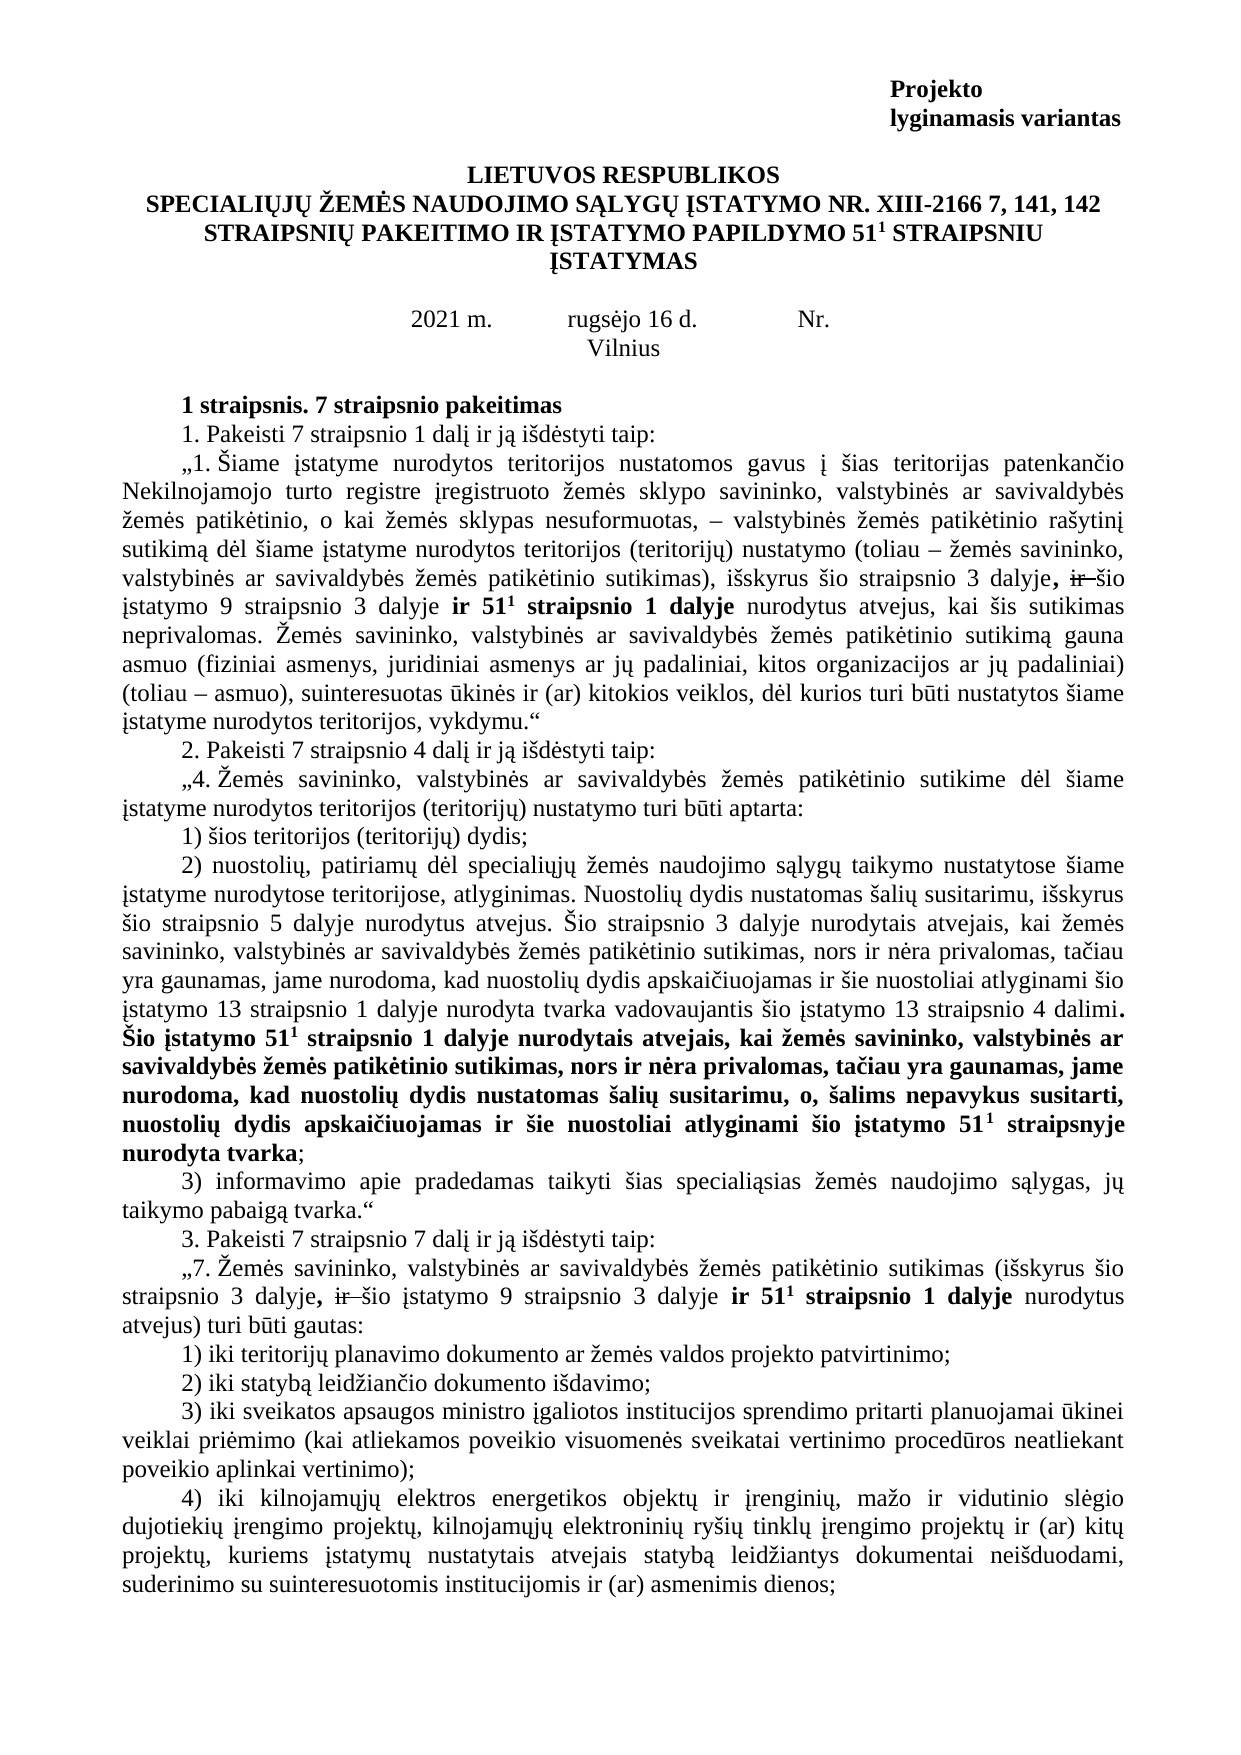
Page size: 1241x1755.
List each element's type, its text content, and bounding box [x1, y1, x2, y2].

text Projekto [890, 74, 1125, 103]
text „4. Žemės savininko, valstybinės ar savivaldybės žemės patikėtinio sutikime dėl šiame įstatyme nurodytos teritorijos (teritorijų) nustatymo turi būti aptarta: [122, 764, 1125, 821]
text LIETUVOS RESPUBLIKOS [122, 160, 1125, 189]
text „1. Šiame įstatyme nurodytos teritorijos nustatomos gavus į šias teritorijas patenkančio Nekilnojamojo turto registre įregistruoto žemės sklypo savininko, valstybinės ar savivaldybės žemės patikėtinio, o kai žemės sklypas nesuformuotas, – valstybinės žemės patikėtinio rašytinį sutikimą dėl šiame įstatyme nurodytos teritorijos (teritorijų) nustatymo (toliau – žemės savininko, valstybinės ar savivaldybės žemės patikėtinio sutikimas), išskyrus šio straipsnio 3 dalyje, ir šio įstatymo 9 straipsnio 3 dalyje ir 511 straipsnio 1 dalyje nurodytus atvejus, kai šis sutikimas neprivalomas. Žemės savininko, valstybinės ar savivaldybės žemės patikėtinio sutikimą gauna asmuo (fiziniai asmenys, juridiniai asmenys ar jų padaliniai, kitos organizacijos ar jų padaliniai) (toliau – asmuo), suinteresuotas ūkinės ir (ar) kitokios veiklos, dėl kurios turi būti nustatytos šiame įstatyme nurodytos teritorijos, vykdymu.“ [122, 448, 1125, 735]
text 3) iki sveikatos apsaugos ministro įgaliotos institucijos sprendimo pritarti planuojamai ūkinei veiklai priėmimo (kai atliekamos poveikio visuomenės sveikatai vertinimo procedūros neatliekant poveikio aplinkai vertinimo); [122, 1396, 1125, 1483]
text 1. Pakeisti 7 straipsnio 1 dalį ir ją išdėstyti taip: [122, 419, 1125, 448]
text 2) iki statybą leidžiančio dokumento išdavimo; [122, 1368, 1125, 1396]
text 3) informavimo apie pradedamas taikyti šias specialiąsias žemės naudojimo sąlygas, jų taikymo pabaigą tvarka.“ [122, 1166, 1125, 1224]
text 2. Pakeisti 7 straipsnio 4 dalį ir ją išdėstyti taip: [122, 735, 1125, 764]
text 1) iki teritorijų planavimo dokumento ar žemės valdos projekto patvirtinimo; [122, 1339, 1125, 1368]
text lyginamasis variantas [890, 103, 1125, 131]
text SPECIALIŲJŲ ŽEMĖS NAUDOJIMO SĄLYGŲ ĮSTATYMO NR. XIII-2166 7, 141, 142 STRAIPSNIŲ PAKEITIMO IR ĮSTATYMO PAPILDYMO 511 STRAIPSNIU [122, 189, 1125, 246]
text Vilnius [122, 333, 1125, 361]
text 3. Pakeisti 7 straipsnio 7 dalį ir ją išdėstyti taip: [122, 1224, 1125, 1253]
text 2021 m. rugsėjo 16 d. Nr. [122, 304, 1125, 333]
text 4) iki kilnojamųjų elektros energetikos objektų ir įrenginių, mažo ir vidutinio slėgio dujotiekių įrengimo projektų, kilnojamųjų elektroninių ryšių tinklų įrengimo projektų ir (ar) kitų projektų, kuriems įstatymų nustatytais atvejais statybą leidžiantys dokumentai neišduodami, suderinimo su suinteresuotomis institucijomis ir (ar) asmenimis dienos; [122, 1483, 1125, 1598]
text ĮSTATYMAS [122, 246, 1125, 275]
text 2) nuostolių, patiriamų dėl specialiųjų žemės naudojimo sąlygų taikymo nustatytose šiame įstatyme nurodytose teritorijose, atlyginimas. Nuostolių dydis nustatomas šalių susitarimu, išskyrus šio straipsnio 5 dalyje nurodytus atvejus. Šio straipsnio 3 dalyje nurodytais atvejais, kai žemės savininko, valstybinės ar savivaldybės žemės patikėtinio sutikimas, nors ir nėra privalomas, tačiau yra gaunamas, jame nurodoma, kad nuostolių dydis apskaičiuojamas ir šie nuostoliai atlyginami šio įstatymo 13 straipsnio 1 dalyje nurodyta tvarka vadovaujantis šio įstatymo 13 straipsnio 4 dalimi. Šio įstatymo 511 straipsnio 1 dalyje nurodytais atvejais, kai žemės savininko, valstybinės ar savivaldybės žemės patikėtinio sutikimas, nors ir nėra privalomas, tačiau yra gaunamas, jame nurodoma, kad nuostolių dydis nustatomas šalių susitarimu, o, šalims nepavykus susitarti, nuostolių dydis apskaičiuojamas ir šie nuostoliai atlyginami šio įstatymo 511 straipsnyje nurodyta tvarka; [122, 850, 1125, 1166]
text „7. Žemės savininko, valstybinės ar savivaldybės žemės patikėtinio sutikimas (išskyrus šio straipsnio 3 dalyje, ir šio įstatymo 9 straipsnio 3 dalyje ir 511 straipsnio 1 dalyje nurodytus atvejus) turi būti gautas: [122, 1253, 1125, 1339]
text 1 straipsnis. 7 straipsnio pakeitimas [122, 390, 1125, 419]
text 1) šios teritorijos (teritorijų) dydis; [122, 821, 1125, 850]
